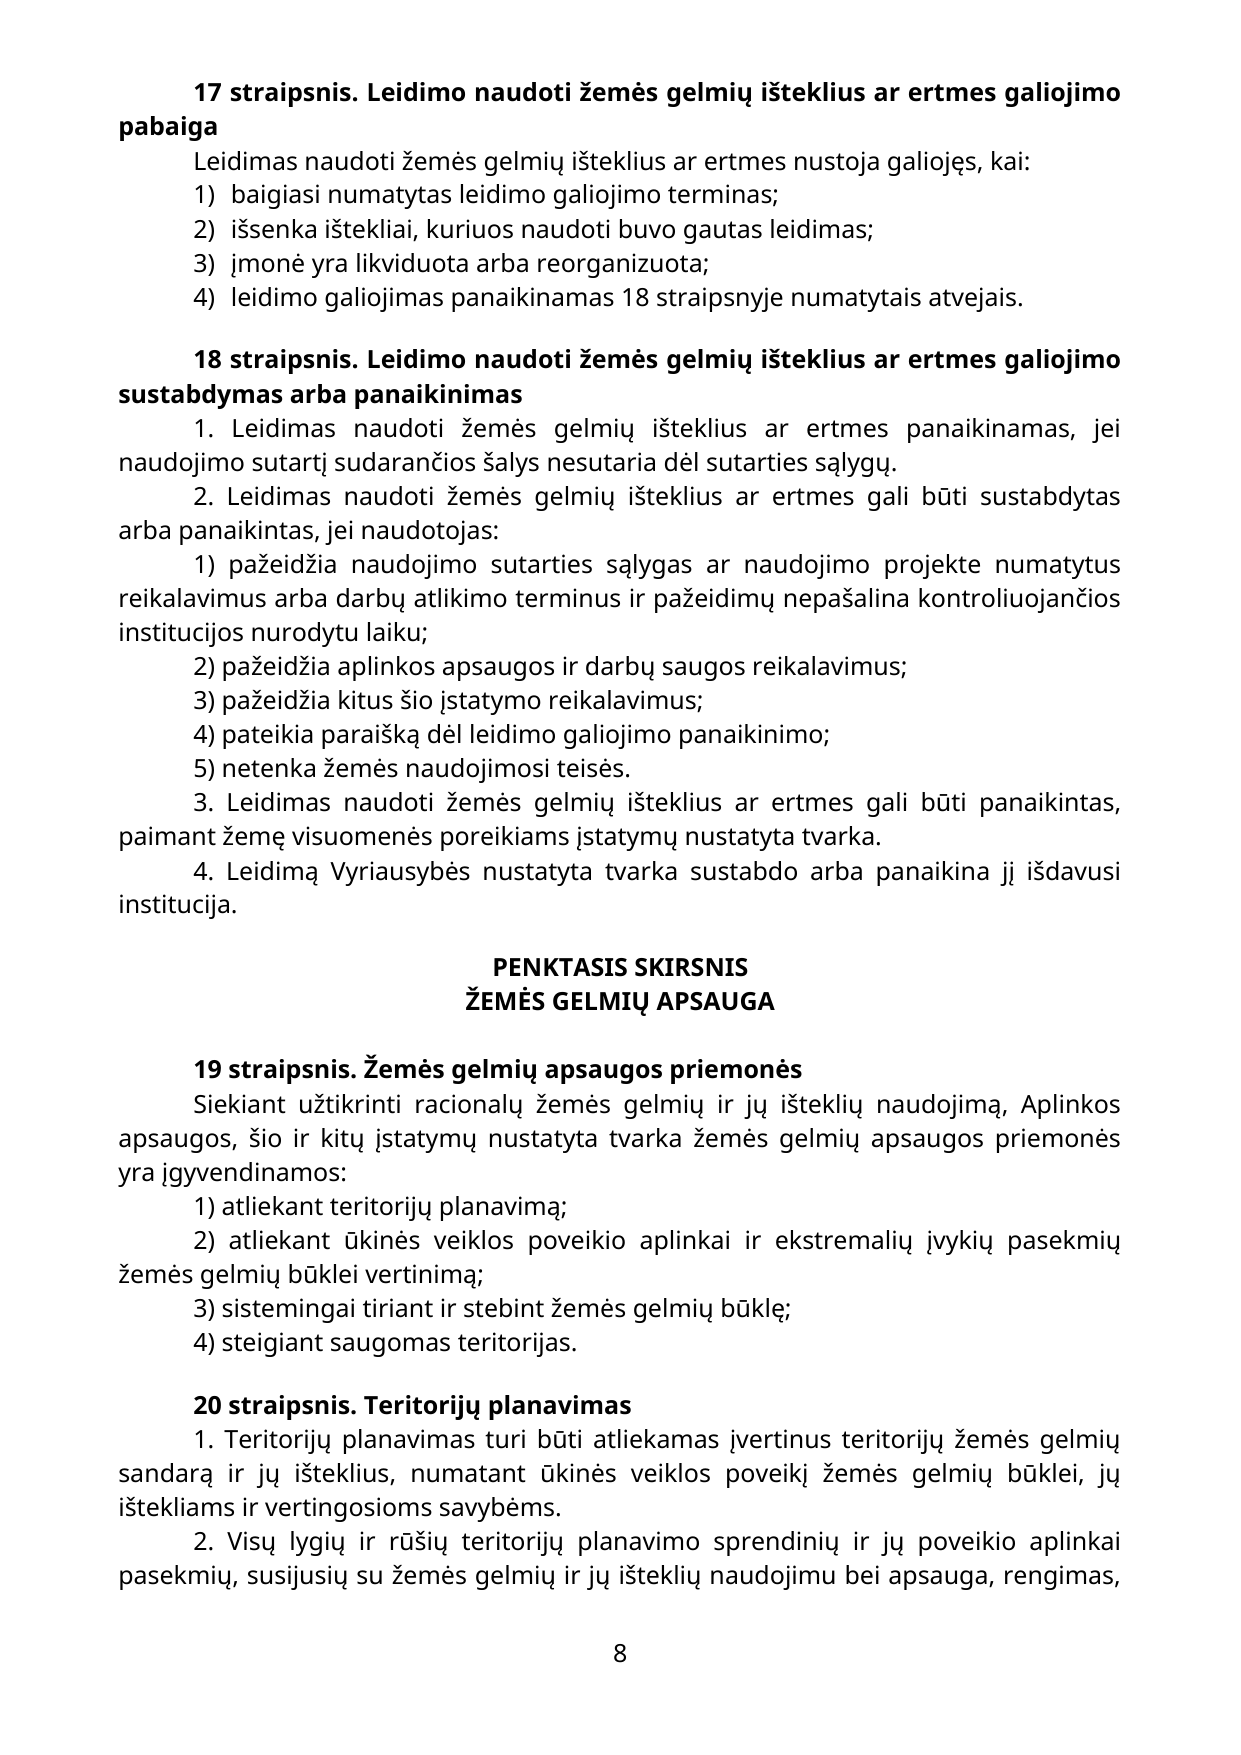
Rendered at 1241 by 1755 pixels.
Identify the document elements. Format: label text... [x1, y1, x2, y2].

text 4. Leidimą Vyriausybės nustatyta tvarka sustabdo arba panaikina jį išdavusi institucija. [118, 853, 1122, 921]
text 20 straipsnis. Teritorijų planavimas [118, 1387, 1122, 1422]
text 2) pažeidžia aplinkos apsaugos ir darbų saugos reikalavimus; [118, 649, 1122, 683]
text 4) pateikia paraišką dėl leidimo galiojimo panaikinimo; [118, 717, 1122, 751]
text 3) pažeidžia kitus šio įstatymo reikalavimus; [118, 683, 1122, 717]
text 2. Visų lygių ir rūšių teritorijų planavimo sprendinių ir jų poveikio aplinkai pasekmių, susijusių su žemės gelmių ir jų išteklių naudojimu bei apsauga, rengimas, [118, 1524, 1122, 1592]
text Leidimas naudoti žemės gelmių išteklius ar ertmes nustoja galiojęs, kai: [118, 143, 1122, 177]
text 3. Leidimas naudoti žemės gelmių išteklius ar ertmes gali būti panaikintas, paimant žemę visuomenės poreikiams įstatymų nustatyta tvarka. [118, 785, 1122, 853]
text 1. Teritorijų planavimas turi būti atliekamas įvertinus teritorijų žemės gelmių sandarą ir jų išteklius, numatant ūkinės veiklos poveikį žemės gelmių būklei, jų ištekliams ir vertingosioms savybėms. [118, 1422, 1122, 1524]
text 3) sistemingai tiriant ir stebint žemės gelmių būklę; [118, 1291, 1122, 1325]
text 1. Leidimas naudoti žemės gelmių išteklius ar ertmes panaikinamas, jei naudojimo sutartį sudarančios šalys nesutaria dėl sutarties sąlygų. [118, 410, 1122, 478]
text 1) atliekant teritorijų planavimą; [118, 1188, 1122, 1222]
text 19 straipsnis. Žemės gelmių apsaugos priemonės [118, 1052, 1122, 1086]
text 17 straipsnis. Leidimo naudoti žemės gelmių išteklius ar ertmes galiojimo pabaiga [118, 75, 1122, 143]
text Siekiant užtikrinti racionalų žemės gelmių ir jų išteklių naudojimą, Aplinkos apsaugos, šio ir kitų įstatymų nustatyta tvarka žemės gelmių apsaugos priemonės yra įgyvendinamos: [118, 1086, 1122, 1188]
text 2) išsenka ištekliai, kuriuos naudoti buvo gautas leidimas; [193, 211, 1122, 245]
text 2) atliekant ūkinės veiklos poveikio aplinkai ir ekstremalių įvykių pasekmių žemės gelmių būklei vertinimą; [118, 1222, 1122, 1291]
text 1) pažeidžia naudojimo sutarties sąlygas ar naudojimo projekte numatytus reikalavimus arba darbų atlikimo terminus ir pažeidimų nepašalina kontroliuojančios institucijos nurodytu laiku; [118, 547, 1122, 649]
text 4) leidimo galiojimas panaikinamas 18 straipsnyje numatytais atvejais. [193, 279, 1122, 313]
text PENKTASIS SKIRSNIS [118, 950, 1122, 984]
text ŽEMĖS GELMIŲ APSAUGA [118, 984, 1122, 1018]
text 4) steigiant saugomas teritorijas. [118, 1325, 1122, 1359]
text 2. Leidimas naudoti žemės gelmių išteklius ar ertmes gali būti sustabdytas arba panaikintas, jei naudotojas: [118, 478, 1122, 547]
text 5) netenka žemės naudojimosi teisės. [118, 751, 1122, 785]
text 18 straipsnis. Leidimo naudoti žemės gelmių išteklius ar ertmes galiojimo sustabdymas arba panaikinimas [118, 342, 1122, 410]
text 1) baigiasi numatytas leidimo galiojimo terminas; [193, 177, 1122, 211]
text 3) įmonė yra likviduota arba reorganizuota; [193, 245, 1122, 279]
